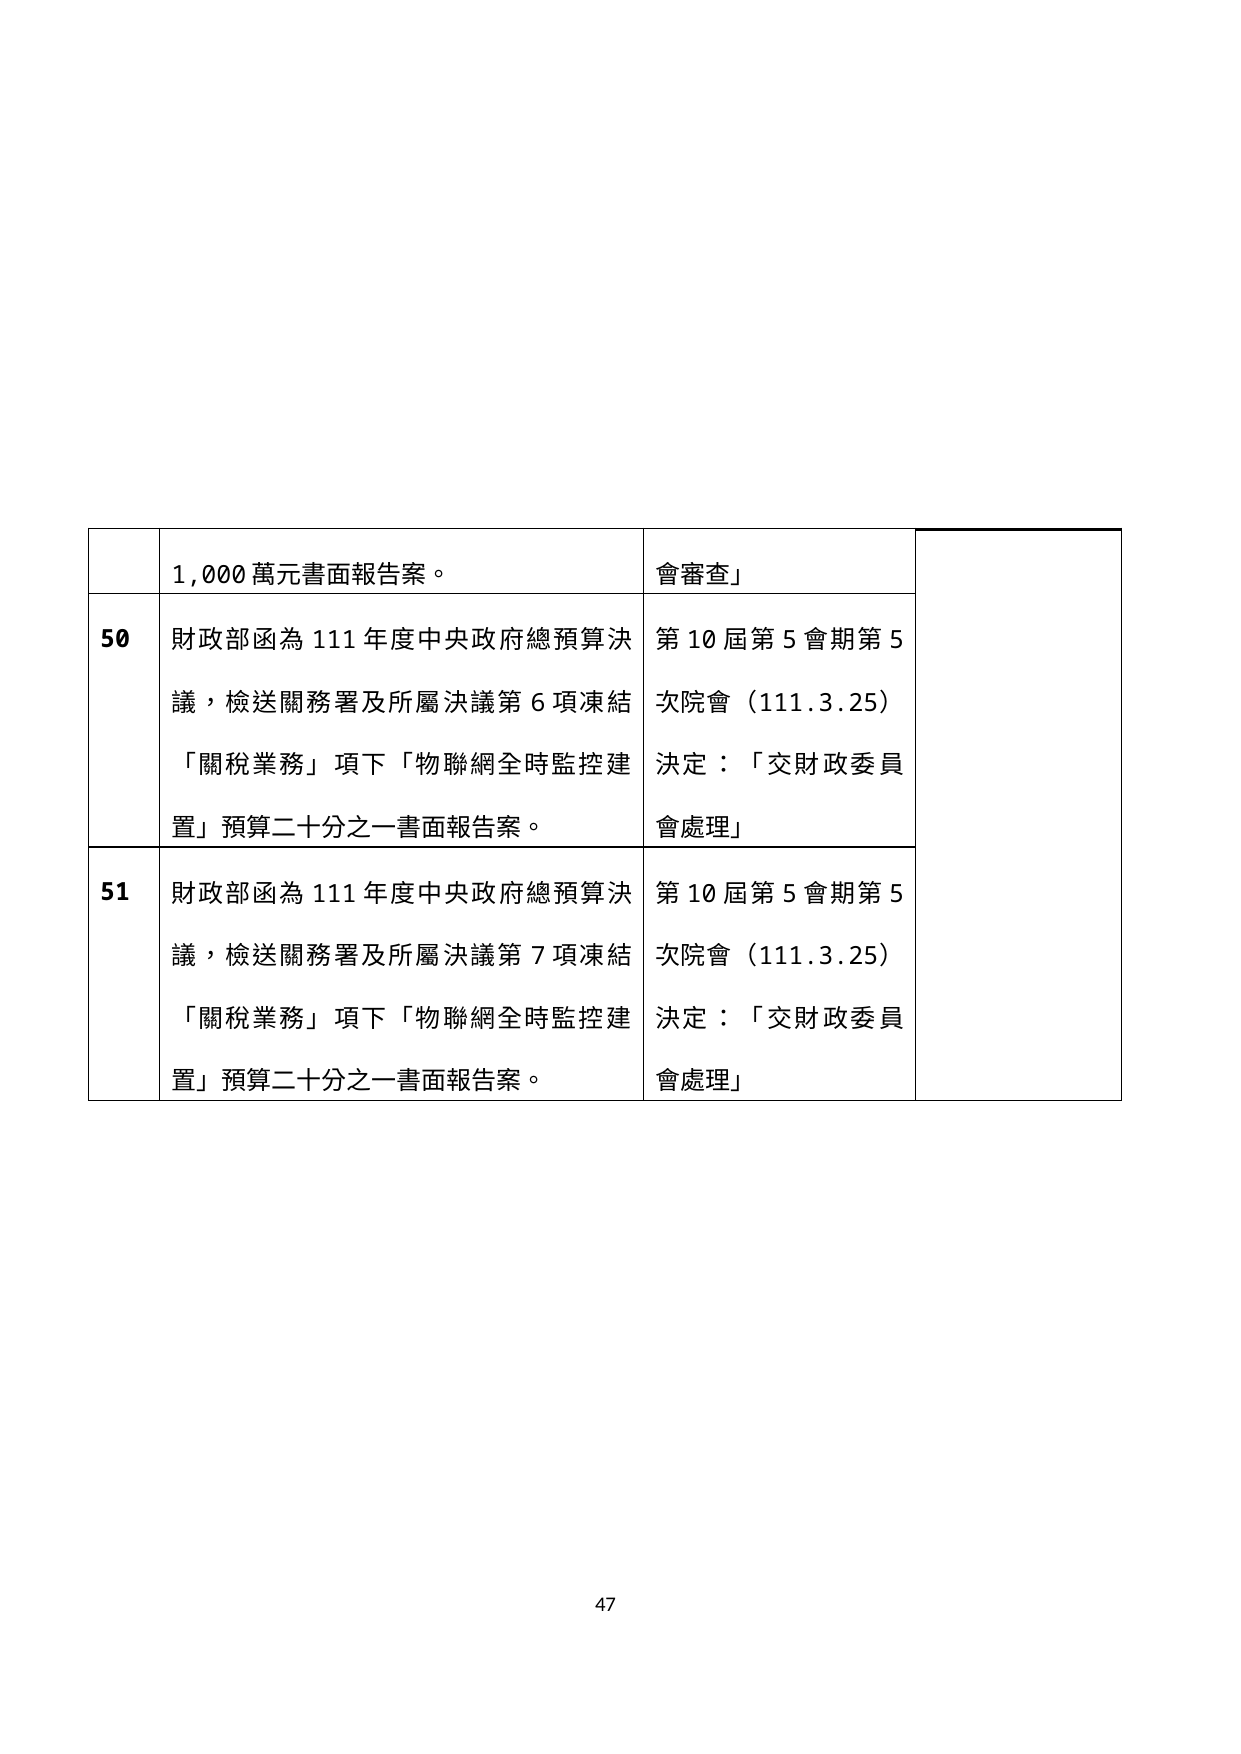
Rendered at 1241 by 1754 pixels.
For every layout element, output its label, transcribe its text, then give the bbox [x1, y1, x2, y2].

table_cell 會審查」 [644, 529, 915, 593]
table_cell 1,000萬元書面報告案。 [160, 529, 643, 593]
table_cell [89, 529, 159, 593]
table_cell 第10屆第5會期第5次院會（111.3.25）決定：「交財政委員會處理」 [644, 848, 915, 1099]
table_cell 財政部函為111年度中央政府總預算決議，檢送關務署及所屬決議第6項凍結「關稅業務」項下「物聯網全時監控建置」預算二十分之一書面報告案。 [160, 594, 643, 846]
table_cell 財政部函為111年度中央政府總預算決議，檢送關務署及所屬決議第7項凍結「關稅業務」項下「物聯網全時監控建置」預算二十分之一書面報告案。 [160, 848, 643, 1099]
table_cell 第10屆第5會期第5次院會（111.3.25）決定：「交財政委員會處理」 [644, 594, 915, 846]
table_cell [89, 594, 159, 846]
table_cell [89, 848, 159, 1099]
table_cell [916, 531, 1121, 1099]
